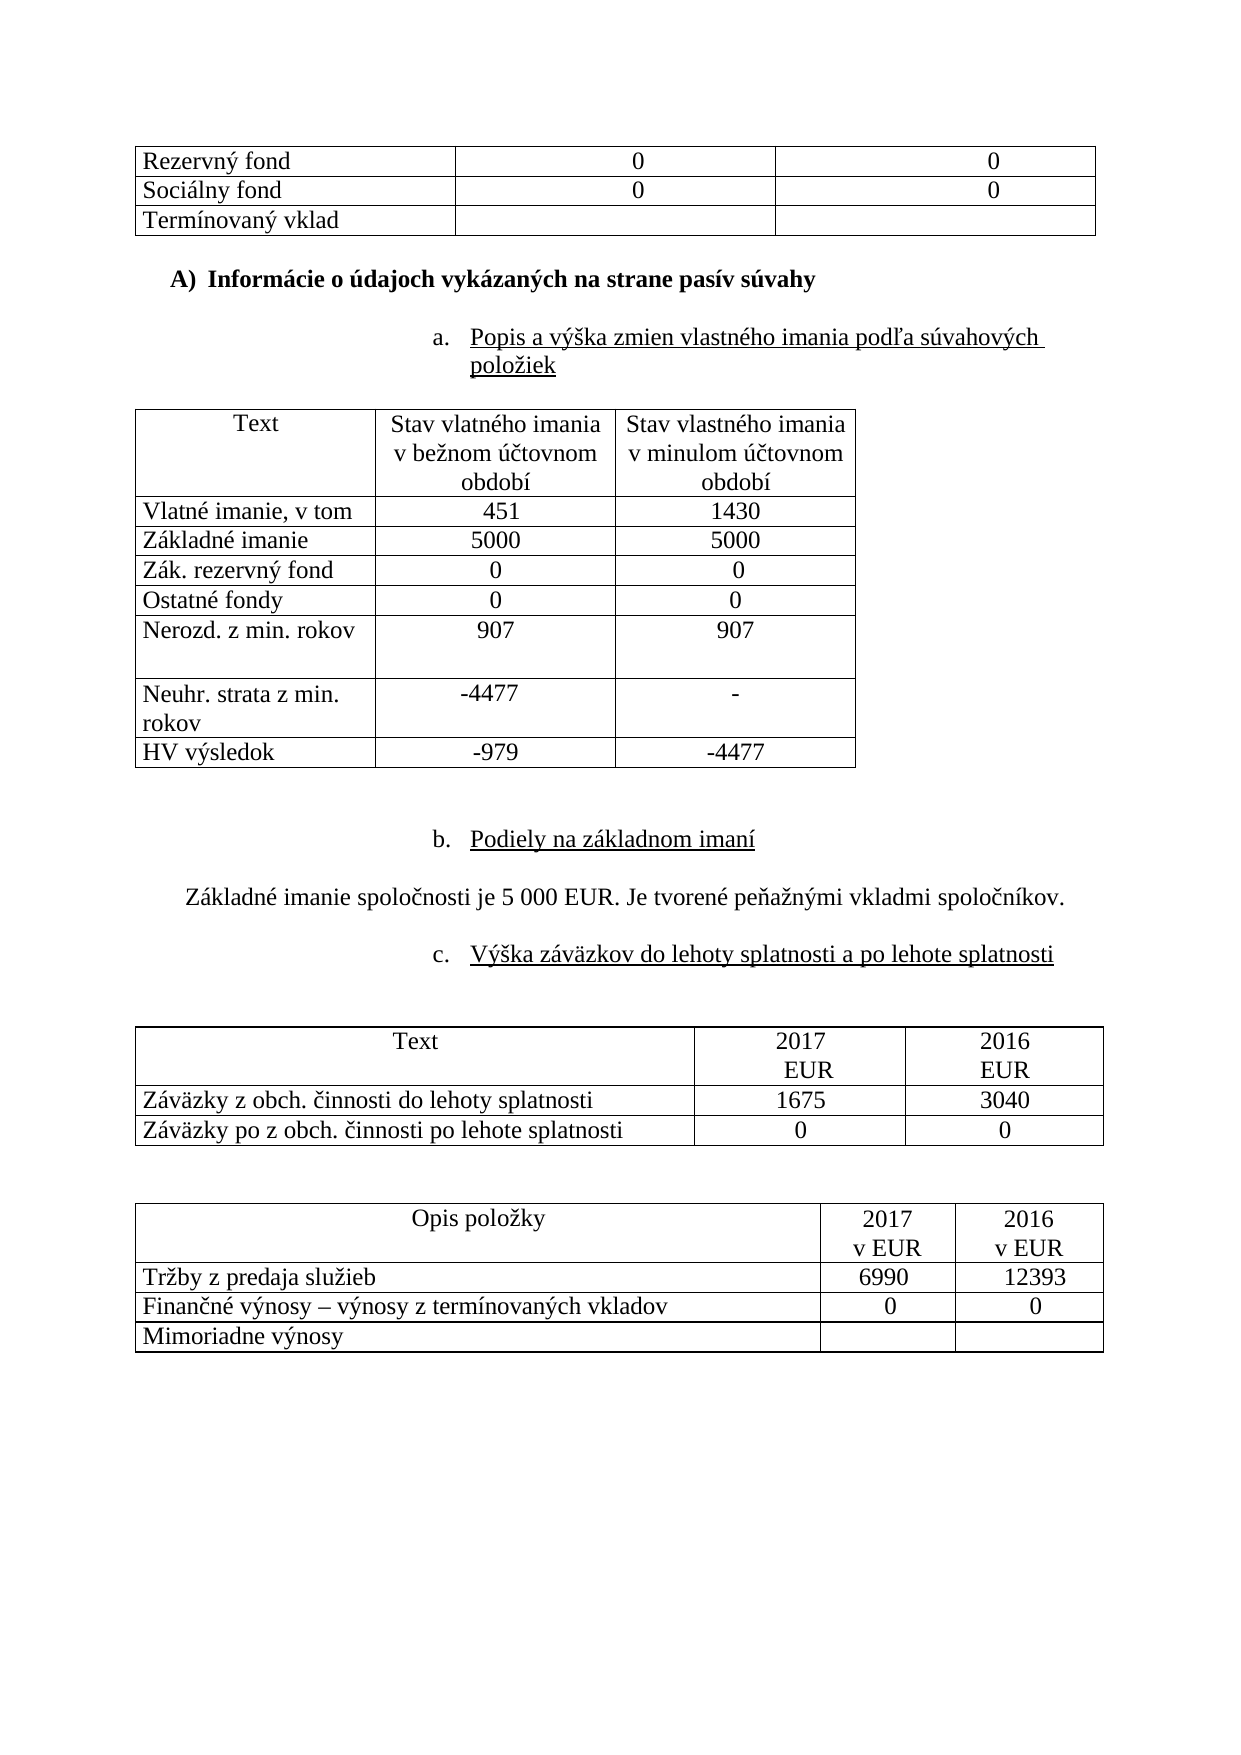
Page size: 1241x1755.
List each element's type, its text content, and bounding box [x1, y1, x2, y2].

table_cell 0 [821, 1293, 955, 1321]
table_cell 5000 [616, 527, 855, 555]
table_cell 0 [616, 556, 855, 585]
table_cell Zák. rezervný fond [136, 556, 375, 585]
table_cell 907 [376, 616, 615, 678]
table_cell 0 [776, 177, 1095, 205]
table_cell 12393 [956, 1263, 1103, 1292]
list Podiely na základnom imaní [432, 824, 1116, 853]
list Popis a výška zmien vlastného imania podľa súvahových položiek [432, 322, 1116, 379]
table_cell Základné imanie [136, 527, 375, 555]
table_cell Vlatné imanie, v tom [136, 497, 375, 526]
table_cell 1430 [616, 497, 855, 526]
table_cell 451 [376, 497, 615, 526]
table_cell 0 [376, 556, 615, 585]
table_cell [456, 206, 775, 235]
table_header Text [136, 410, 375, 496]
table_cell -4477 [616, 738, 855, 767]
table_cell Záväzky z obch. činnosti do lehoty splatnosti [136, 1086, 694, 1115]
table_cell 0 [376, 586, 615, 615]
table_header Rezervný fond [136, 147, 455, 176]
table_header 2016v EUR [956, 1204, 1103, 1262]
table_cell 3040 [906, 1086, 1103, 1115]
table_cell -979 [376, 738, 615, 767]
table_header Stav vlastného imania v minulom účtovnom období [616, 410, 855, 496]
table_cell -4477 [376, 679, 615, 737]
text Základné imanie spoločnosti je 5 000 EUR. Je tvorené peňažnými vkladmi spoločníkov. [185, 882, 1116, 910]
table_cell - [616, 679, 855, 737]
table_header Text [136, 1028, 694, 1085]
table_cell Záväzky po z obch. činnosti po lehote splatnosti [136, 1116, 694, 1145]
table_cell Ostatné fondy [136, 586, 375, 615]
table_cell 5000 [376, 527, 615, 555]
table_cell Finančné výnosy – výnosy z termínovaných vkladov [136, 1293, 820, 1321]
table_cell 6990 [821, 1263, 955, 1292]
table_cell 0 [616, 586, 855, 615]
table_header Stav vlatného imania v bežnom účtovnom období [376, 410, 615, 496]
table_header 2017 EUR [695, 1028, 905, 1085]
table_cell 0 [695, 1116, 905, 1145]
table_cell Nerozd. z min. rokov [136, 616, 375, 678]
table_header 0 [456, 147, 775, 176]
table_cell 1675 [695, 1086, 905, 1115]
table_cell [821, 1323, 955, 1351]
table_cell 0 [956, 1293, 1103, 1321]
table_cell [956, 1323, 1103, 1351]
table_cell Tržby z predaja služieb [136, 1263, 820, 1292]
table_cell Sociálny fond [136, 177, 455, 205]
table_header 2017 v EUR [821, 1204, 955, 1262]
table_cell 907 [616, 616, 855, 678]
table_cell 0 [906, 1116, 1103, 1145]
table_cell HV výsledok [136, 738, 375, 767]
table_cell Neuhr. strata z min. rokov [136, 679, 375, 737]
table_header Opis položky [136, 1204, 820, 1262]
table_cell Mimoriadne výnosy [136, 1323, 820, 1351]
list Informácie o údajoch vykázaných na strane pasív súvahy [170, 264, 1116, 293]
table_header 2016 EUR [906, 1028, 1103, 1085]
table_cell Termínovaný vklad [136, 206, 455, 235]
table_header 0 [776, 147, 1095, 176]
table_cell [776, 206, 1095, 235]
table_cell 0 [456, 177, 775, 205]
list Výška záväzkov do lehoty splatnosti a po lehote splatnosti [432, 939, 1116, 968]
